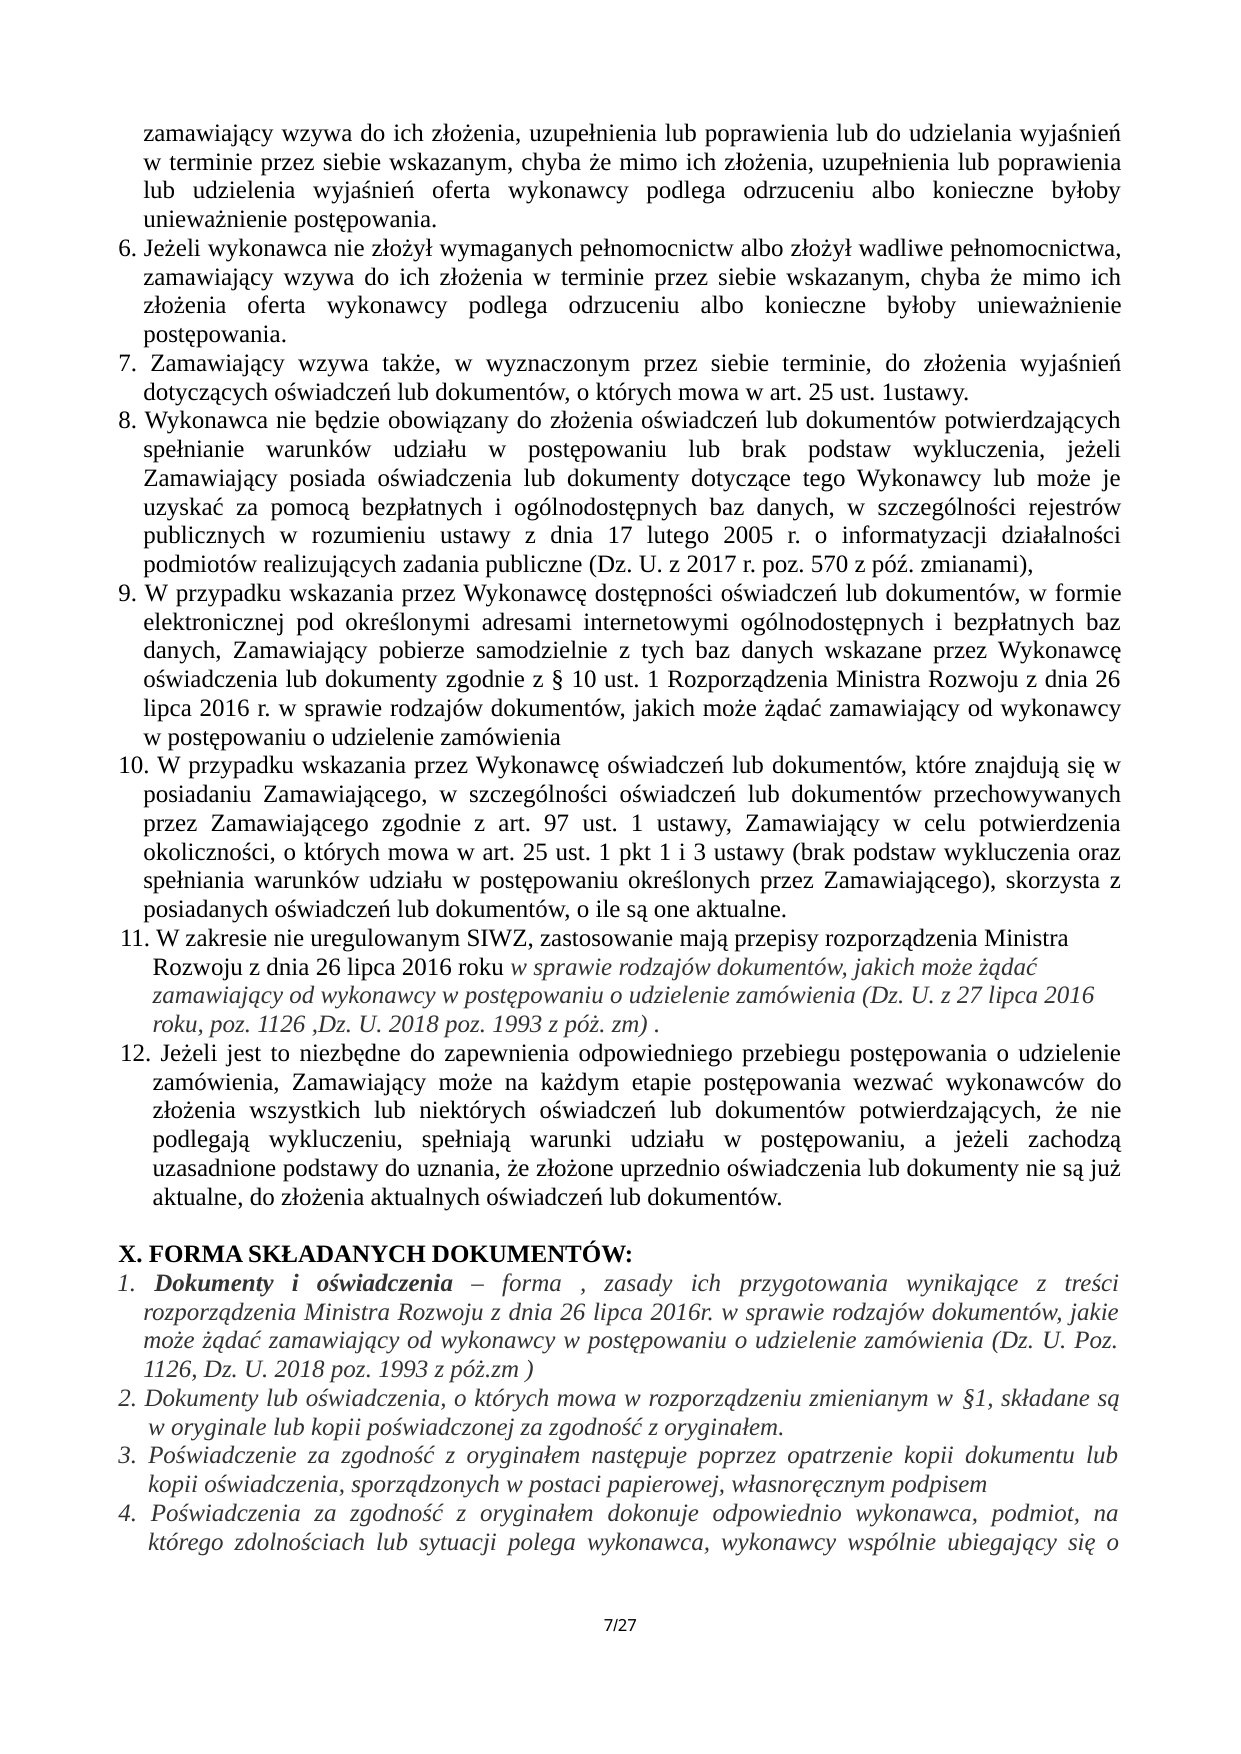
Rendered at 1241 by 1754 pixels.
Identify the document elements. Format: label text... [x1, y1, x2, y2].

text 10. W przypadku wskazania przez Wykonawcę oświadczeń lub dokumentów, które znajdują się w posiadaniu Zamawiającego, w szczególności oświadczeń lub dokumentów przechowywanych przez Zamawiającego zgodnie z art. 97 ust. 1 ustawy, Zamawiający w celu potwierdzenia okoliczności, o których mowa w art. 25 ust. 1 pkt 1 i 3 ustawy (brak podstaw wykluczenia oraz spełniania warunków udziału w postępowaniu określonych przez Zamawiającego), skorzysta z posiadanych oświadczeń lub dokumentów, o ile są one aktualne. [118, 751, 1122, 923]
text 9. W przypadku wskazania przez Wykonawcę dostępności oświadczeń lub dokumentów, w formie elektronicznej pod określonymi adresami internetowymi ogólnodostępnych i bezpłatnych baz danych, Zamawiający pobierze samodzielnie z tych baz danych wskazane przez Wykonawcę oświadczenia lub dokumenty zgodnie z § 10 ust. 1 Rozporządzenia Ministra Rozwoju z dnia 26 lipca 2016 r. w sprawie rodzajów dokumentów, jakich może żądać zamawiający od wykonawcy w postępowaniu o udzielenie zamówienia [118, 578, 1122, 751]
text 8. Wykonawca nie będzie obowiązany do złożenia oświadczeń lub dokumentów potwierdzających spełnianie warunków udziału w postępowaniu lub brak podstaw wykluczenia, jeżeli Zamawiający posiada oświadczenia lub dokumenty dotyczące tego Wykonawcy lub może je uzyskać za pomocą bezpłatnych i ogólnodostępnych baz danych, w szczególności rejestrów publicznych w rozumieniu ustawy z dnia 17 lutego 2005 r. o informatyzacji działalności podmiotów realizujących zadania publiczne (Dz. U. z 2017 r. poz. 570 z póź. zmianami), [118, 406, 1122, 578]
text 2. Dokumenty lub oświadczenia, o których mowa w rozporządzeniu zmienianym w §1, składane są w oryginale lub kopii poświadczonej za zgodność z oryginałem. [118, 1383, 1122, 1441]
text 4. Poświadczenia za zgodność z oryginałem dokonuje odpowiednio wykonawca, podmiot, na którego zdolnościach lub sytuacji polega wykonawca, wykonawcy wspólnie ubiegający się o [118, 1498, 1122, 1556]
text 3. Poświadczenie za zgodność z oryginałem następuje poprzez opatrzenie kopii dokumentu lub kopii oświadczenia, sporządzonych w postaci papierowej, własnoręcznym podpisem [118, 1441, 1122, 1498]
text 11. W zakresie nie uregulowanym SIWZ, zastosowanie mają przepisy rozporządzenia Ministra Rozwoju z dnia 26 lipca 2016 roku w sprawie rodzajów dokumentów, jakich może żądać zamawiający od wykonawcy w postępowaniu o udzielenie zamówienia (Dz. U. z 27 lipca 2016 roku, poz. 1126 ,Dz. U. 2018 poz. 1993 z póż. zm) . [120, 923, 1122, 1038]
text 6. Jeżeli wykonawca nie złożył wymaganych pełnomocnictw albo złożył wadliwe pełnomocnictwa, zamawiający wzywa do ich złożenia w terminie przez siebie wskazanym, chyba że mimo ich złożenia oferta wykonawcy podlega odrzuceniu albo konieczne byłoby unieważnienie postępowania. [118, 233, 1122, 348]
text 7. Zamawiający wzywa także, w wyznaczonym przez siebie terminie, do złożenia wyjaśnień dotyczących oświadczeń lub dokumentów, o których mowa w art. 25 ust. 1ustawy. [118, 348, 1122, 406]
text 1. Dokumenty i oświadczenia – forma , zasady ich przygotowania wynikające z treści rozporządzenia Ministra Rozwoju z dnia 26 lipca 2016r. w sprawie rodzajów dokumentów, jakie może żądać zamawiający od wykonawcy w postępowaniu o udzielenie zamówienia (Dz. U. Poz. 1126, Dz. U. 2018 poz. 1993 z póż.zm ) [117, 1268, 1122, 1383]
text zamawiający wzywa do ich złożenia, uzupełnienia lub poprawienia lub do udzielania wyjaśnień w terminie przez siebie wskazanym, chyba że mimo ich złożenia, uzupełnienia lub poprawienia lub udzielenia wyjaśnień oferta wykonawcy podlega odrzuceniu albo konieczne byłoby unieważnienie postępowania. [118, 118, 1122, 233]
text X. FORMA SKŁADANYCH DOKUMENTÓW: [118, 1239, 1122, 1268]
text 12. Jeżeli jest to niezbędne do zapewnienia odpowiedniego przebiegu postępowania o udzielenie zamówienia, Zamawiający może na każdym etapie postępowania wezwać wykonawców do złożenia wszystkich lub niektórych oświadczeń lub dokumentów potwierdzających, że nie podlegają wykluczeniu, spełniają warunki udziału w postępowaniu, a jeżeli zachodzą uzasadnione podstawy do uznania, że złożone uprzednio oświadczenia lub dokumenty nie są już aktualne, do złożenia aktualnych oświadczeń lub dokumentów. [120, 1038, 1122, 1211]
